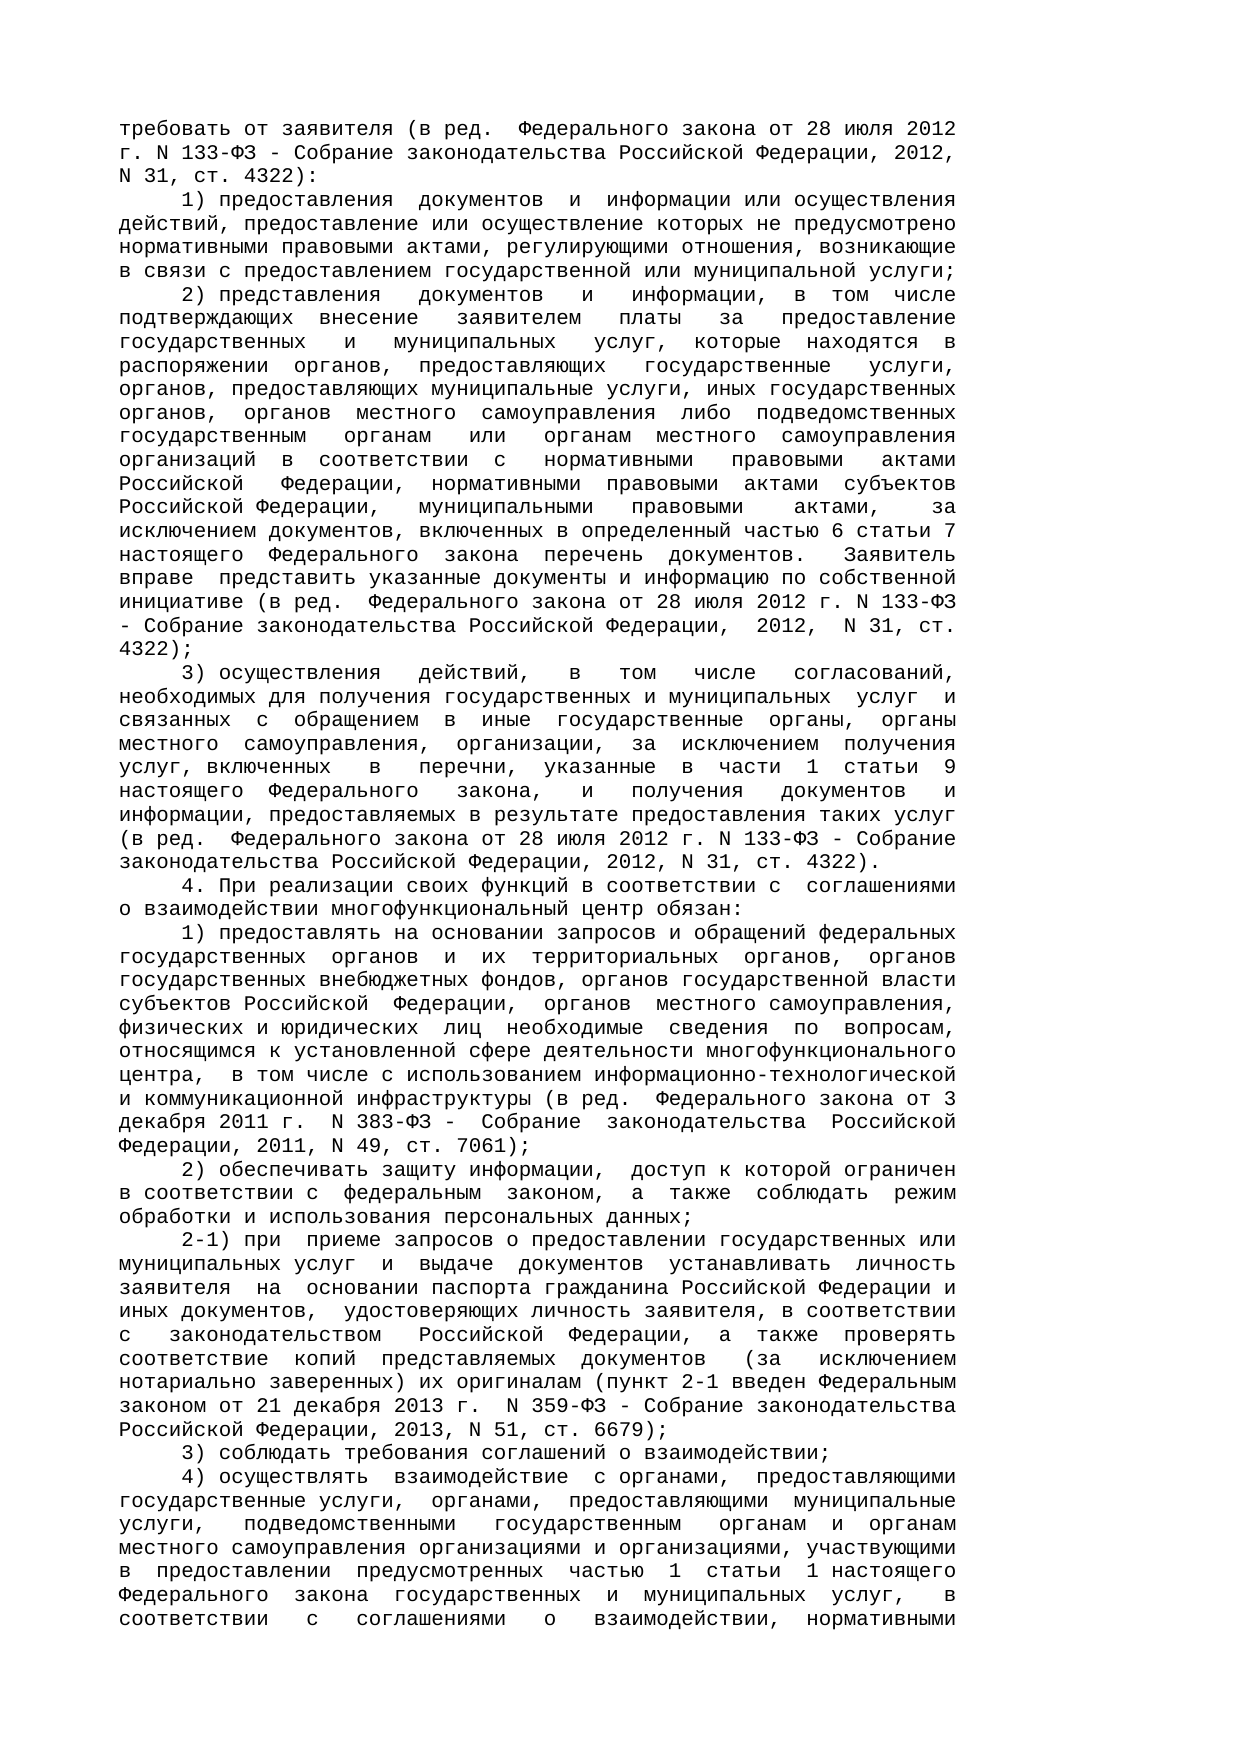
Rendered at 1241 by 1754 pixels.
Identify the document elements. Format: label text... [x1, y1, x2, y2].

text 4) осуществлять взаимодействие с органами, предоставляющими [119, 1466, 1121, 1489]
text (в ред. Федерального закона от 28 июля 2012 г. N 133-ФЗ - Собрание [119, 827, 1121, 851]
text 1) предоставлять на основании запросов и обращений федеральных [119, 922, 1121, 946]
text Федерального закона государственных и муниципальных услуг, в [119, 1584, 1121, 1608]
text - Собрание законодательства Российской Федерации, 2012, N 31, ст. [119, 615, 1121, 638]
text государственные услуги, органами, предоставляющими муниципальные [119, 1489, 1121, 1513]
text местного самоуправления, организации, за исключением получения [119, 733, 1121, 757]
text законом от 21 декабря 2013 г. N 359-ФЗ - Собрание законодательства [119, 1395, 1121, 1419]
text г. N 133-ФЗ - Собрание законодательства Российской Федерации, 2012, [119, 142, 1121, 165]
text Российской Федерации, муниципальными правовыми актами, за [119, 496, 1121, 520]
text вправе представить указанные документы и информацию по собственной [119, 567, 1121, 591]
text действий, предоставление или осуществление которых не предусмотрено [119, 213, 1121, 236]
text необходимых для получения государственных и муниципальных услуг и [119, 686, 1121, 709]
text органов, органов местного самоуправления либо подведомственных [119, 402, 1121, 426]
text центра, в том числе с использованием информационно-технологической [119, 1064, 1121, 1088]
text организаций в соответствии с нормативными правовыми актами [119, 449, 1121, 473]
text физических и юридических лиц необходимые сведения по вопросам, [119, 1017, 1121, 1040]
text 1) предоставления документов и информации или осуществления [119, 189, 1121, 213]
text в связи с предоставлением государственной или муниципальной услуги; [119, 260, 1121, 284]
text государственных внебюджетных фондов, органов государственной власти [119, 969, 1121, 993]
text местного самоуправления организациями и организациями, участвующими [119, 1537, 1121, 1561]
text государственных и муниципальных услуг, которые находятся в [119, 331, 1121, 354]
text государственных органов и их территориальных органов, органов [119, 946, 1121, 969]
text государственным органам или органам местного самоуправления [119, 426, 1121, 449]
text информации, предоставляемых в результате предоставления таких услуг [119, 804, 1121, 827]
text с законодательством Российской Федерации, а также проверять [119, 1324, 1121, 1348]
text обработки и использования персональных данных; [119, 1206, 1121, 1229]
text настоящего Федерального закона, и получения документов и [119, 780, 1121, 804]
text услуги, подведомственными государственным органам и органам [119, 1513, 1121, 1537]
text Федерации, 2011, N 49, ст. 7061); [119, 1135, 1121, 1158]
text 4322); [119, 638, 1121, 662]
text 3) соблюдать требования соглашений о взаимодействии; [119, 1442, 1121, 1466]
text 2) представления документов и информации, в том числе [119, 284, 1121, 307]
text нормативными правовыми актами, регулирующими отношения, возникающие [119, 236, 1121, 260]
text в соответствии с федеральным законом, а также соблюдать режим [119, 1182, 1121, 1206]
text соответствии с соглашениями о взаимодействии, нормативными [119, 1608, 1121, 1631]
text субъектов Российской Федерации, органов местного самоуправления, [119, 993, 1121, 1017]
text 2-1) при приеме запросов о предоставлении государственных или [119, 1229, 1121, 1253]
text законодательства Российской Федерации, 2012, N 31, ст. 4322). [119, 851, 1121, 875]
text нотариально заверенных) их оригиналам (пункт 2-1 введен Федеральным [119, 1371, 1121, 1395]
text о взаимодействии многофункциональный центр обязан: [119, 898, 1121, 922]
text муниципальных услуг и выдаче документов устанавливать личность [119, 1253, 1121, 1277]
text инициативе (в ред. Федерального закона от 28 июля 2012 г. N 133-ФЗ [119, 591, 1121, 615]
text настоящего Федерального закона перечень документов. Заявитель [119, 544, 1121, 567]
text N 31, ст. 4322): [119, 165, 1121, 189]
text в предоставлении предусмотренных частью 1 статьи 1 настоящего [119, 1561, 1121, 1584]
text относящимся к установленной сфере деятельности многофункционального [119, 1040, 1121, 1064]
text заявителя на основании паспорта гражданина Российской Федерации и [119, 1277, 1121, 1300]
text подтверждающих внесение заявителем платы за предоставление [119, 307, 1121, 331]
text органов, предоставляющих муниципальные услуги, иных государственных [119, 378, 1121, 402]
text распоряжении органов, предоставляющих государственные услуги, [119, 354, 1121, 378]
text исключением документов, включенных в определенный частью 6 статьи 7 [119, 520, 1121, 544]
text 4. При реализации своих функций в соответствии с соглашениями [119, 875, 1121, 898]
text Российской Федерации, нормативными правовыми актами субъектов [119, 473, 1121, 496]
text и коммуникационной инфраструктуры (в ред. Федерального закона от 3 [119, 1088, 1121, 1111]
text декабря 2011 г. N 383-ФЗ - Собрание законодательства Российской [119, 1111, 1121, 1135]
text Российской Федерации, 2013, N 51, ст. 6679); [119, 1419, 1121, 1442]
text 3) осуществления действий, в том числе согласований, [119, 662, 1121, 686]
text услуг, включенных в перечни, указанные в части 1 статьи 9 [119, 757, 1121, 780]
text требовать от заявителя (в ред. Федерального закона от 28 июля 2012 [119, 118, 1121, 142]
text связанных с обращением в иные государственные органы, органы [119, 709, 1121, 733]
text иных документов, удостоверяющих личность заявителя, в соответствии [119, 1300, 1121, 1324]
text соответствие копий представляемых документов (за исключением [119, 1348, 1121, 1371]
text 2) обеспечивать защиту информации, доступ к которой ограничен [119, 1158, 1121, 1182]
